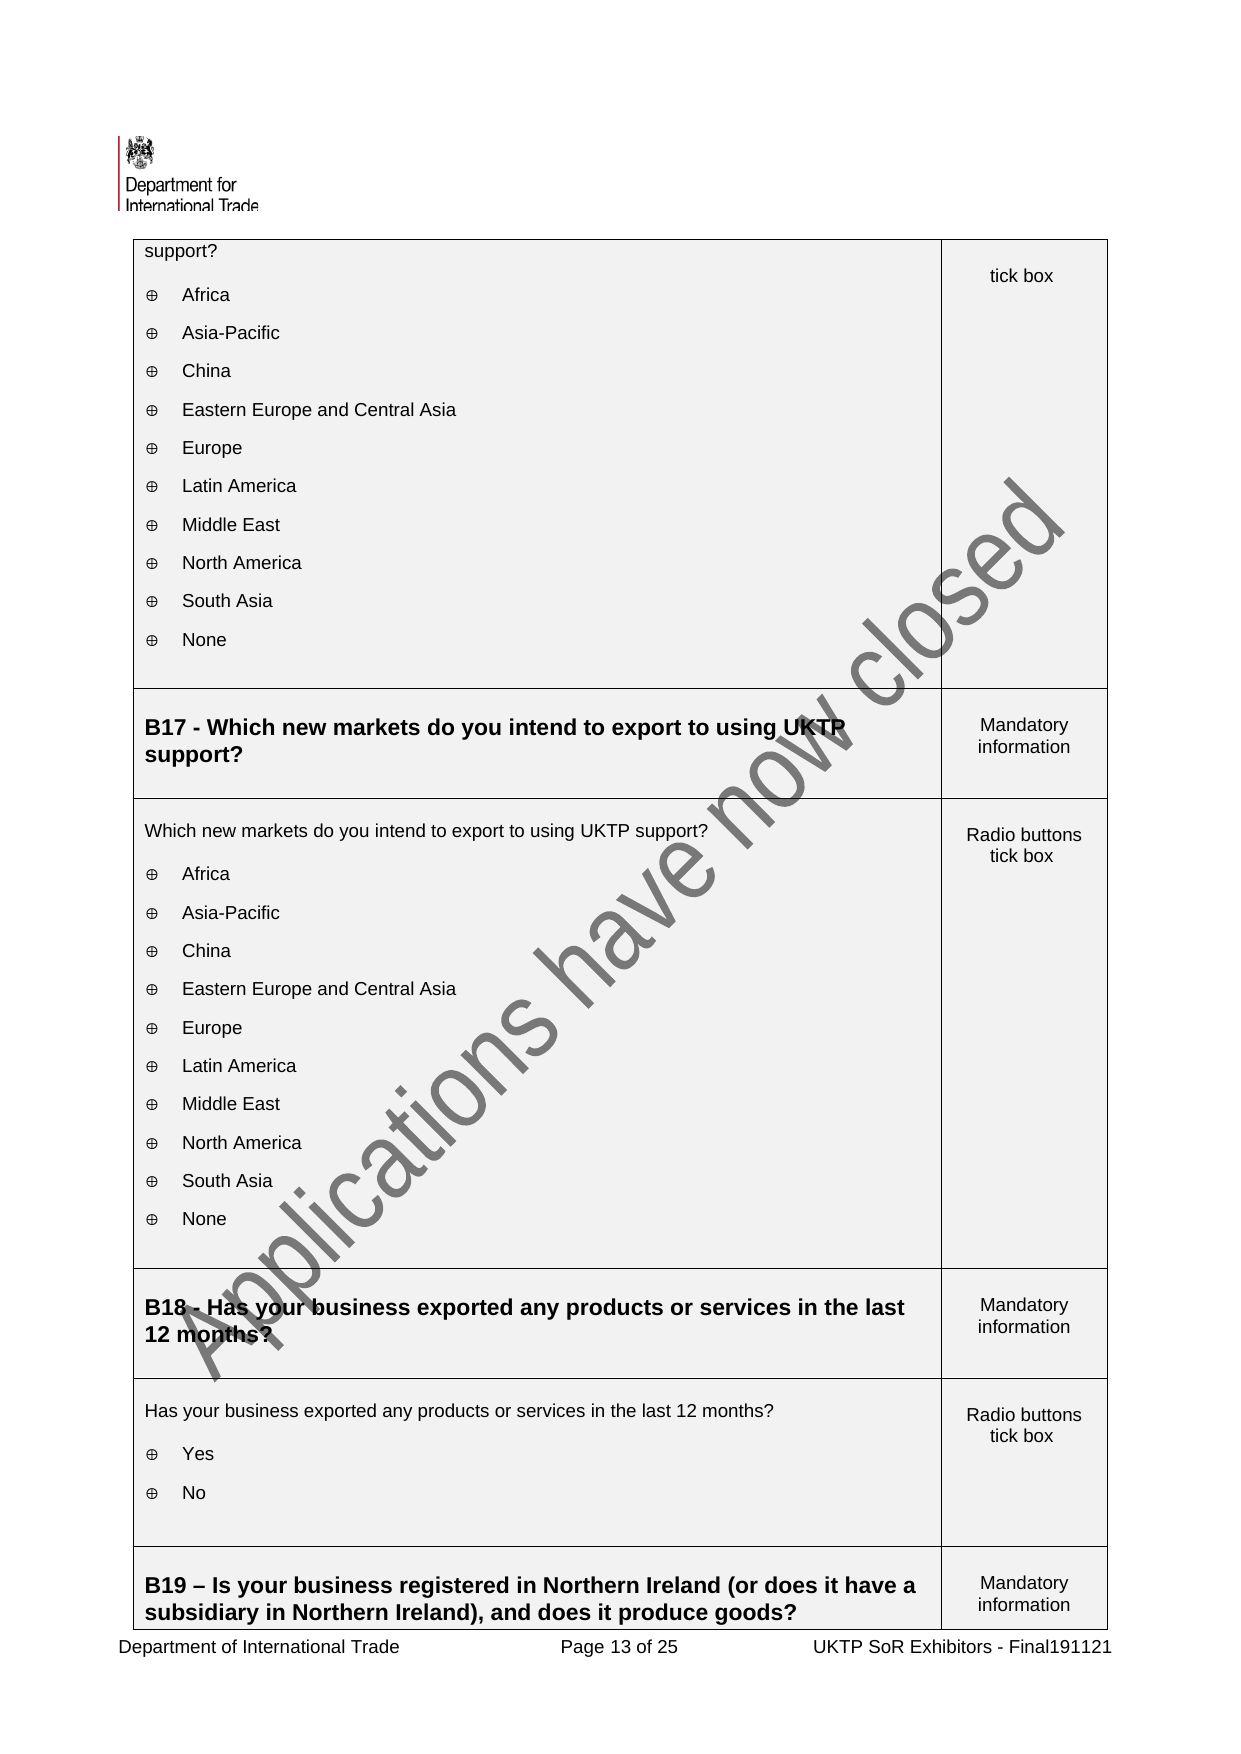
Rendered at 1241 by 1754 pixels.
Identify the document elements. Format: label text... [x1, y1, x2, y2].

table_cell B18 - Has your business exported any products or services in the last 12 months? [134, 1269, 941, 1377]
table_cell tick box [942, 240, 1107, 688]
table_cell Radio buttons tick box [942, 799, 1107, 1268]
table_cell B17 - Which new markets do you intend to export to using UKTP support? [134, 689, 941, 797]
table_cell Mandatory information [942, 1269, 1107, 1377]
table_cell Mandatory information [942, 689, 1107, 797]
table_cell Has your business exported any products or services in the last 12 months? Yes No [134, 1379, 941, 1546]
table_cell Which new markets do you intend to export to using UKTP support? Africa Asia-Pacific China Eastern Europe and Central Asia Europe Latin America Middle East North America South Asia None [134, 799, 941, 1268]
table_cell Mandatory information [942, 1547, 1107, 1629]
table_cell Radio buttons tick box [942, 1379, 1107, 1546]
table_cell Which markets do you intend to continue exporting or expand your exports to using UKTP support? Africa Asia-Pacific China Eastern Europe and Central Asia Europe Latin America Middle East North America South Asia None [134, 240, 941, 688]
table_cell B19 – Is your business registered in Northern Ireland (or does it have a subsidiary in Northern Ireland), and does it produce goods? [134, 1547, 941, 1629]
